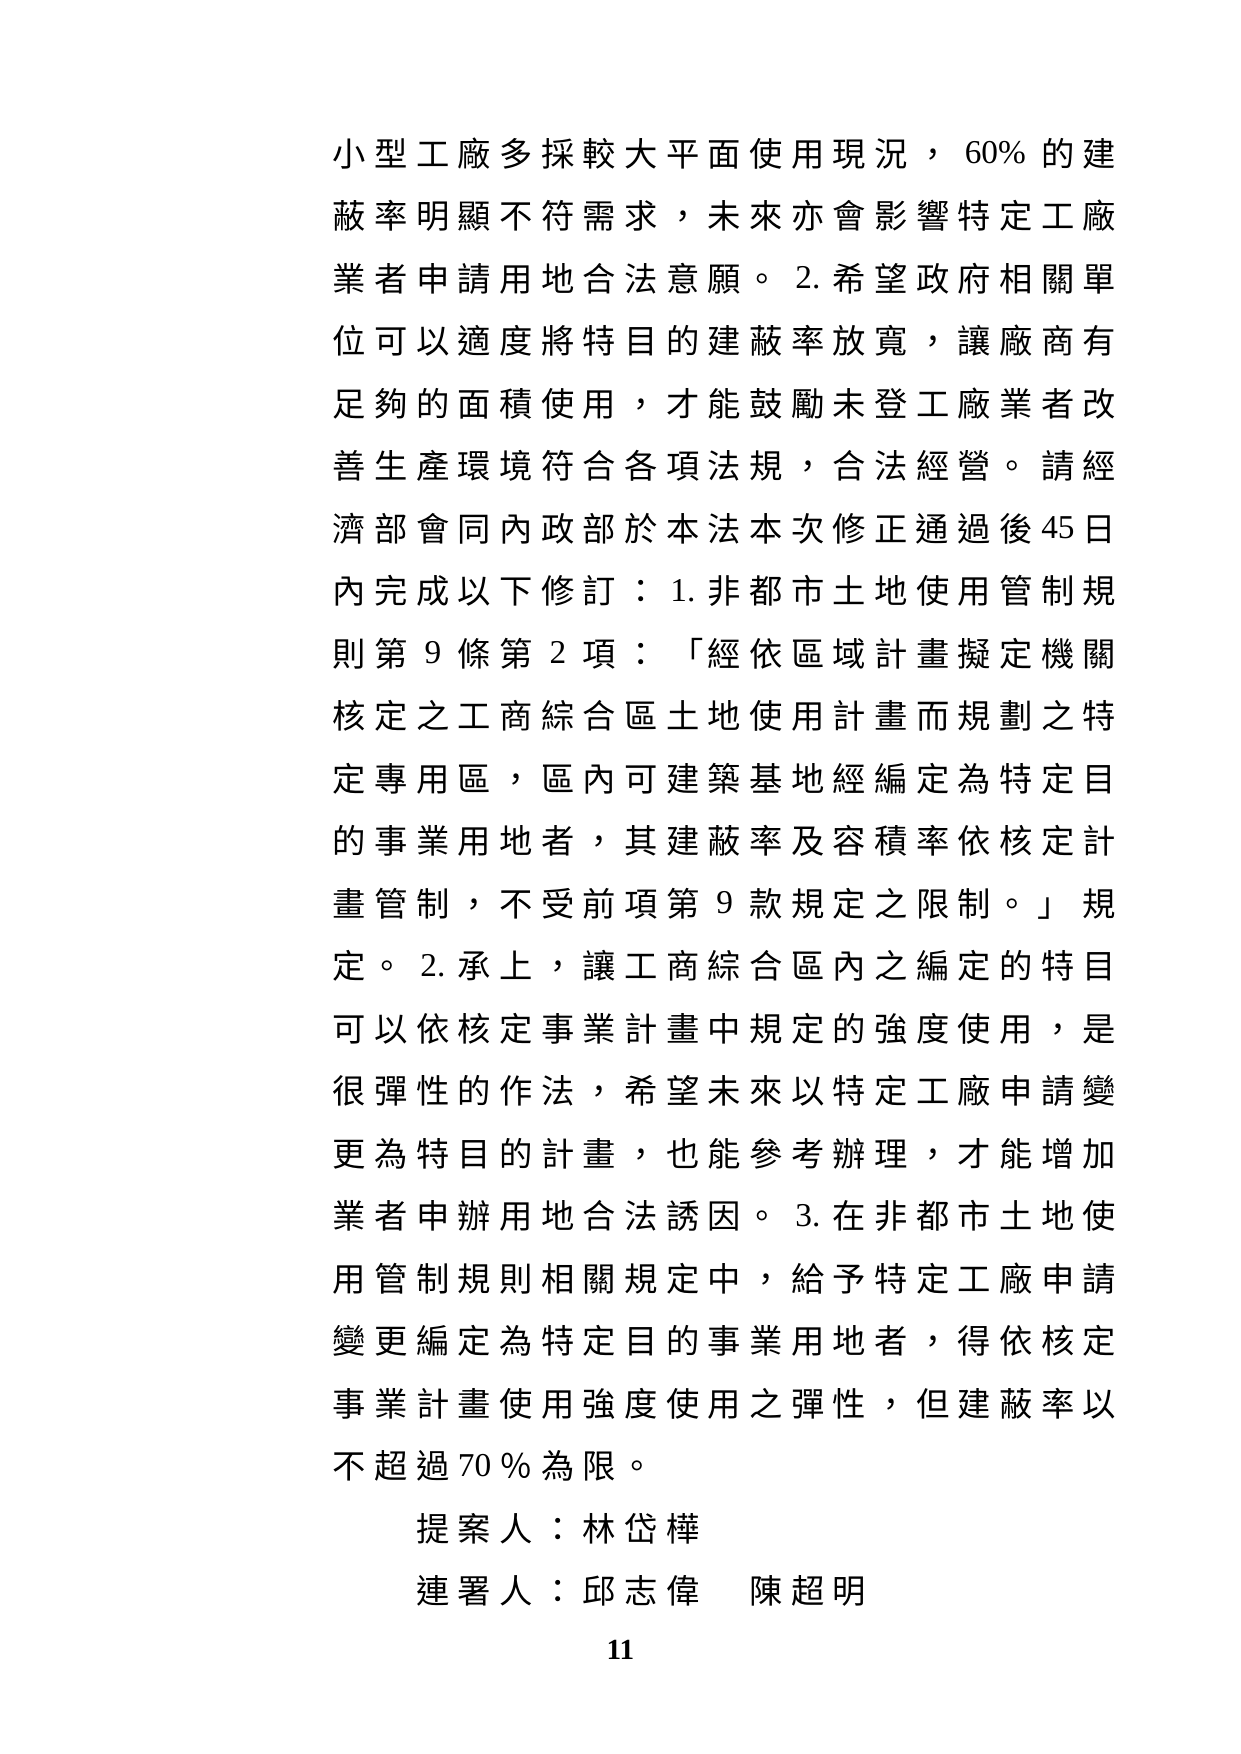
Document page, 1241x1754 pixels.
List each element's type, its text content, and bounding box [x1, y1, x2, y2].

list 小型工廠多採較大平面使用現況，60%的建蔽率明顯不符需求，未來亦會影響特定工廠業者申請用地合法意願。2.希望政府相關單位可以適度將特目的建蔽率放寬，讓廠商有足夠的面積使用，才能鼓勵未登工廠業者改善生產環境符合各項法規，合法經營。請經濟部會同內政部於本法本次修正通過後45日內完成以下修訂：1.非都市土地使用管制規則第9條第2項：「經依區域計畫擬定機關核定之工商綜合區土地使用計畫而規劃之特定專用區，區內可建築基地經編定為特定目的事業用地者，其建蔽率及容積率依核定計畫管制，不受前項第9款規定之限制。」規定。2.承上，讓工商綜合區內之編定的特目可以依核定事業計畫中規定的強度使用，是很彈性的作法，希望未來以特定工廠申請變更為特目的計畫，也能參考辦理，才能增加業者申辦用地合法誘因。3.在非都市土地使用管制規則相關規定中，給予特定工廠申請變更編定為特定目的事業用地者，得依核定事業計畫使用強度使用之彈性，但建蔽率以不超過70％為限。 [195, 110, 1120, 1485]
text 連署人：邱志偉 陳超明 [397, 1548, 1016, 1610]
text 提案人：林岱樺 [397, 1485, 1016, 1548]
